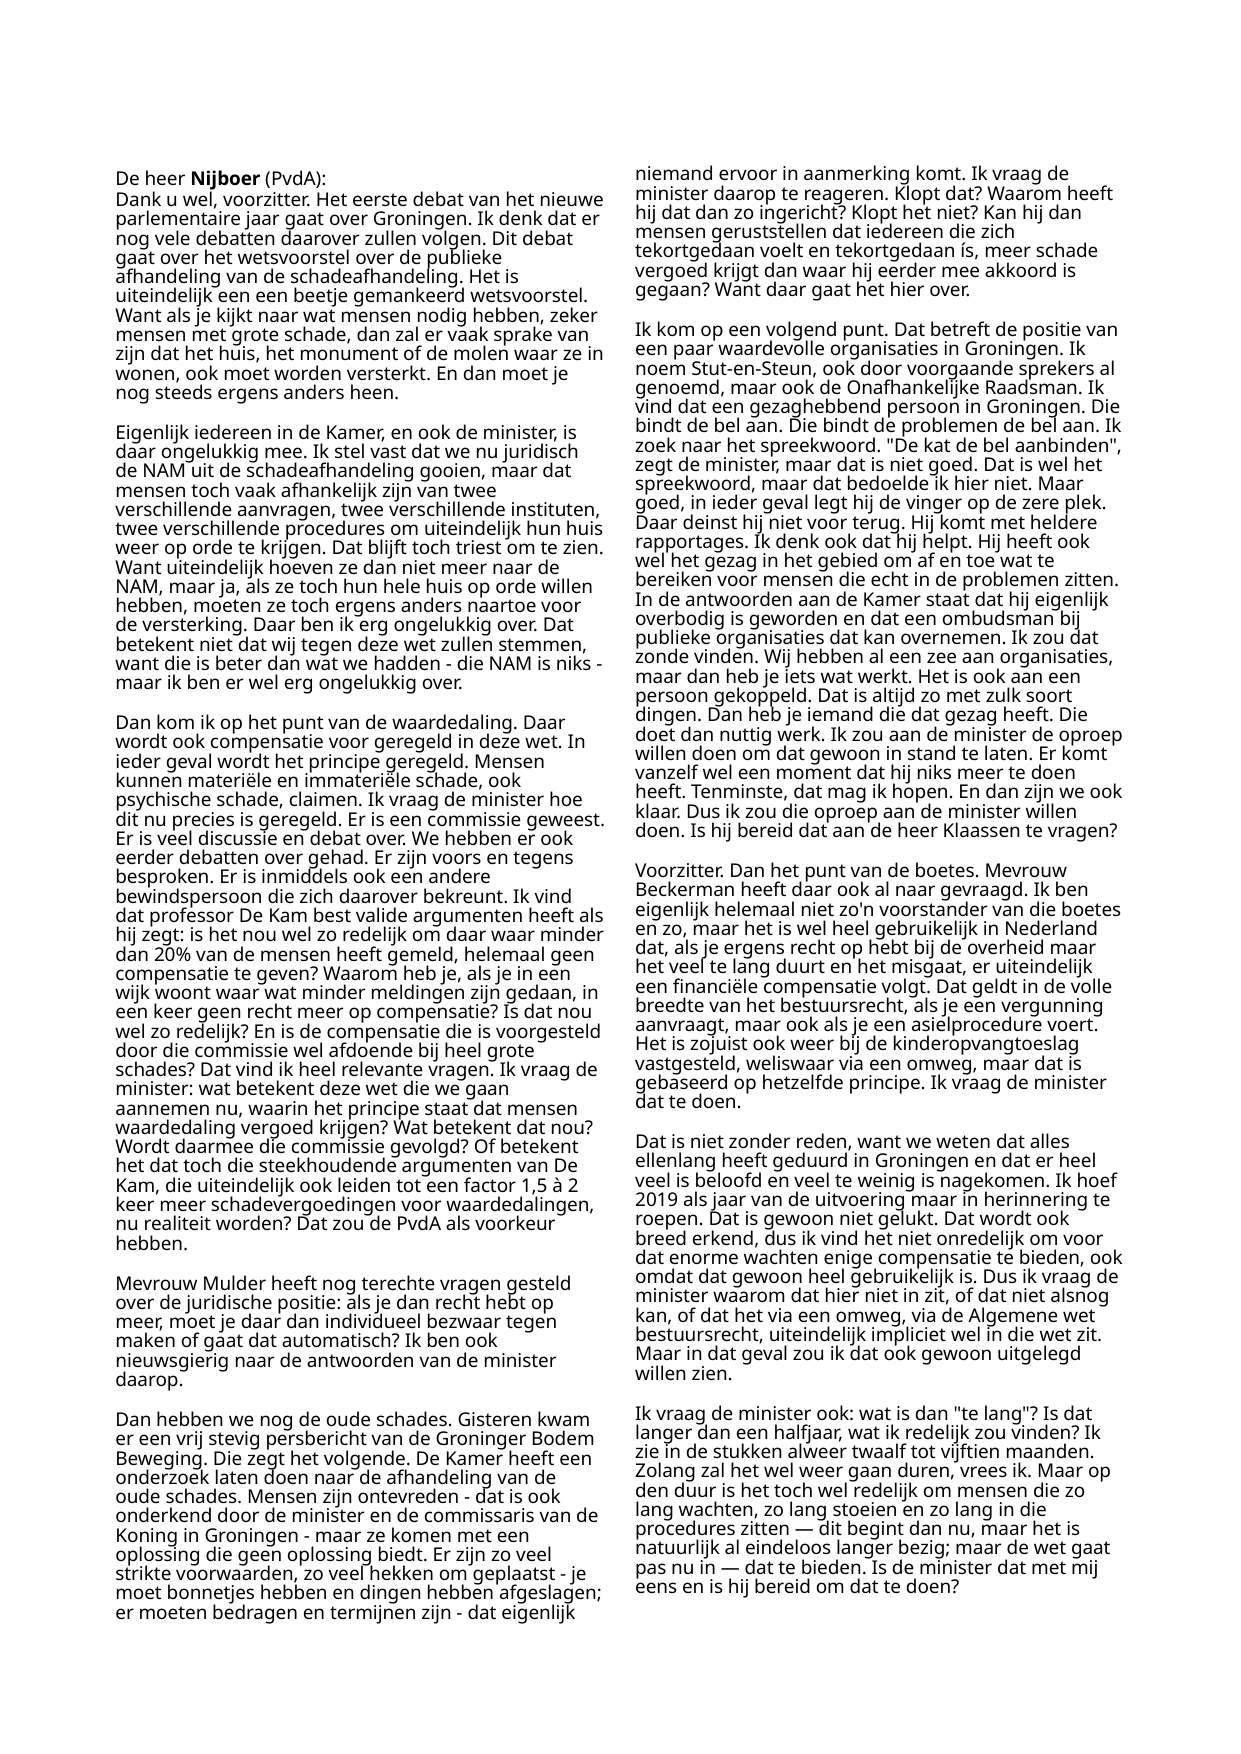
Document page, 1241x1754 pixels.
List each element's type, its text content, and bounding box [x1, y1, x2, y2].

text Ik kom op een volgend punt. Dat betreft de positie van een paar waardevolle organisaties in Groningen. Ik noem Stut-en-Steun, ook door voorgaande sprekers al genoemd, maar ook de Onafhankelijke Raadsman. Ik vind dat een gezaghebbend persoon in Groningen. Die bindt de bel aan. Die bindt de problemen de bel aan. Ik zoek naar het spreekwoord. "De kat de bel aanbinden", zegt de minister, maar dat is niet goed. Dat is wel het spreekwoord, maar dat bedoelde ik hier niet. Maar goed, in ieder geval legt hij de vinger op de zere plek. Daar deinst hij niet voor terug. Hij komt met heldere rapportages. Ik denk ook dat hij helpt. Hij heeft ook wel het gezag in het gebied om af en toe wat te bereiken voor mensen die echt in de problemen zitten. In de antwoorden aan de Kamer staat dat hij eigenlijk overbodig is geworden en dat een ombudsman bij publieke organisaties dat kan overnemen. Ik zou dat zonde vinden. Wij hebben al een zee aan organisaties, maar dan heb je iets wat werkt. Het is ook aan een persoon gekoppeld. Dat is altijd zo met zulk soort dingen. Dan heb je iemand die dat gezag heeft. Die doet dan nuttig werk. Ik zou aan de minister de oproep willen doen om dat gewoon in stand te laten. Er komt vanzelf wel een moment dat hij niks meer te doen heeft. Tenminste, dat mag ik hopen. En dan zijn we ook klaar. Dus ik zou die oproep aan de minister willen doen. Is hij bereid dat aan de heer Klaassen te vragen? [635, 321, 1125, 841]
text Ik vraag de minister ook: wat is dan "te lang"? Is dat langer dan een halfjaar, wat ik redelijk zou vinden? Ik zie in de stukken alweer twaalf tot vijftien maanden. Zolang zal het wel weer gaan duren, vrees ik. Maar op den duur is het toch wel redelijk om mensen die zo lang wachten, zo lang stoeien en zo lang in die procedures zitten — dit begint dan nu, maar het is natuurlijk al eindeloos langer bezig; maar de wet gaat pas nu in — dat te bieden. Is de minister dat met mij eens en is hij bereid om dat te doen? [635, 1404, 1125, 1597]
text Mevrouw Mulder heeft nog terechte vragen gesteld over de juridische positie: als je dan recht hebt op meer, moet je daar dan individueel bezwaar tegen maken of gaat dat automatisch? Ik ben ook nieuwsgierig naar de antwoorden van de minister daarop. [115, 1274, 605, 1390]
text Dat is niet zonder reden, want we weten dat alles ellenlang heeft geduurd in Groningen en dat er heel veel is beloofd en veel te weinig is nagekomen. Ik hoef 2019 als jaar van de uitvoering maar in herinnering te roepen. Dat is gewoon niet gelukt. Dat wordt ook breed erkend, dus ik vind het niet onredelijk om voor dat enorme wachten enige compensatie te bieden, ook omdat dat gewoon heel gebruikelijk is. Dus ik vraag de minister waarom dat hier niet in zit, of dat niet alsnog kan, of dat het via een omweg, via de Algemene wet bestuursrecht, uiteindelijk impliciet wel in die wet zit. Maar in dat geval zou ik dat ook gewoon uitgelegd willen zien. [635, 1133, 1125, 1384]
text Dan kom ik op het punt van de waardedaling. Daar wordt ook compensatie voor geregeld in deze wet. In ieder geval wordt het principe geregeld. Mensen kunnen materiële en immateriële schade, ook psychische schade, claimen. Ik vraag de minister hoe dit nu precies is geregeld. Er is een commissie geweest. Er is veel discussie en debat over. We hebben er ook eerder debatten over gehad. Er zijn voors en tegens besproken. Er is inmiddels ook een andere bewindspersoon die zich daarover bekreunt. Ik vind dat professor De Kam best valide argumenten heeft als hij zegt: is het nou wel zo redelijk om daar waar minder dan 20% van de mensen heeft gemeld, helemaal geen compensatie te geven? Waarom heb je, als je in een wijk woont waar wat minder meldingen zijn gedaan, in een keer geen recht meer op compensatie? Is dat nou wel zo redelijk? En is de compensatie die is voorgesteld door die commissie wel afdoende bij heel grote schades? Dat vind ik heel relevante vragen. Ik vraag de minister: wat betekent deze wet die we gaan aannemen nu, waarin het principe staat dat mensen waardedaling vergoed krijgen? Wat betekent dat nou? Wordt daarmee die commissie gevolgd? Of betekent het dat toch die steekhoudende argumenten van De Kam, die uiteindelijk ook leiden tot een factor 1,5 à 2 keer meer schadevergoedingen voor waardedalingen, nu realiteit worden? Dat zou de PvdA als voorkeur hebben. [115, 714, 605, 1254]
text Dan hebben we nog de oude schades. Gisteren kwam er een vrij stevig persbericht van de Groninger Bodem Beweging. Die zegt het volgende. De Kamer heeft een onderzoek laten doen naar de afhandeling van de oude schades. Mensen zijn ontevreden - dat is ook onderkend door de minister en de commissaris van de Koning in Groningen - maar ze komen met een oplossing die geen oplossing biedt. Er zijn zo veel strikte voorwaarden, zo veel hekken om geplaatst - je moet bonnetjes hebben en dingen hebben afgeslagen; er moeten bedragen en termijnen zijn - dat eigenlijk [115, 1411, 605, 1623]
text Eigenlijk iedereen in de Kamer, en ook de minister, is daar ongelukkig mee. Ik stel vast dat we nu juridisch de NAM uit de schadeafhandeling gooien, maar dat mensen toch vaak afhankelijk zijn van twee verschillende aanvragen, twee verschillende instituten, twee verschillende procedures om uiteindelijk hun huis weer op orde te krijgen. Dat blijft toch triest om te zien. Want uiteindelijk hoeven ze dan niet meer naar de NAM, maar ja, als ze toch hun hele huis op orde willen hebben, moeten ze toch ergens anders naartoe voor de versterking. Daar ben ik erg ongelukkig over. Dat betekent niet dat wij tegen deze wet zullen stemmen, want die is beter dan wat we hadden - die NAM is niks - maar ik ben er wel erg ongelukkig over. [115, 424, 605, 693]
text Dank u wel, voorzitter. Het eerste debat van het nieuwe parlementaire jaar gaat over Groningen. Ik denk dat er nog vele debatten daarover zullen volgen. Dit debat gaat over het wetsvoorstel over de publieke afhandeling van de schadeafhandeling. Het is uiteindelijk een een beetje gemankeerd wetsvoorstel. Want als je kijkt naar wat mensen nodig hebben, zeker mensen met grote schade, dan zal er vaak sprake van zijn dat het huis, het monument of de molen waar ze in wonen, ook moet worden versterkt. En dan moet je nog steeds ergens anders heen. [115, 191, 605, 403]
text De heer Nijboer (PvdA): [115, 165, 605, 191]
text Voorzitter. Dan het punt van de boetes. Mevrouw Beckerman heeft daar ook al naar gevraagd. Ik ben eigenlijk helemaal niet zo'n voorstander van die boetes en zo, maar het is wel heel gebruikelijk in Nederland dat, als je ergens recht op hebt bij de overheid maar het veel te lang duurt en het misgaat, er uiteindelijk een financiële compensatie volgt. Dat geldt in de volle breedte van het bestuursrecht, als je een vergunning aanvraagt, maar ook als je een asielprocedure voert. Het is zojuist ook weer bij de kinderopvangtoeslag vastgesteld, weliswaar via een omweg, maar dat is gebaseerd op hetzelfde principe. Ik vraag de minister dat te doen. [635, 862, 1125, 1112]
text niemand ervoor in aanmerking komt. Ik vraag de minister daarop te reageren. Klopt dat? Waarom heeft hij dat dan zo ingericht? Klopt het niet? Kan hij dan mensen geruststellen dat iedereen die zich tekortgedaan voelt en tekortgedaan ís, meer schade vergoed krijgt dan waar hij eerder mee akkoord is gegaan? Want daar gaat het hier over. [635, 165, 1125, 300]
